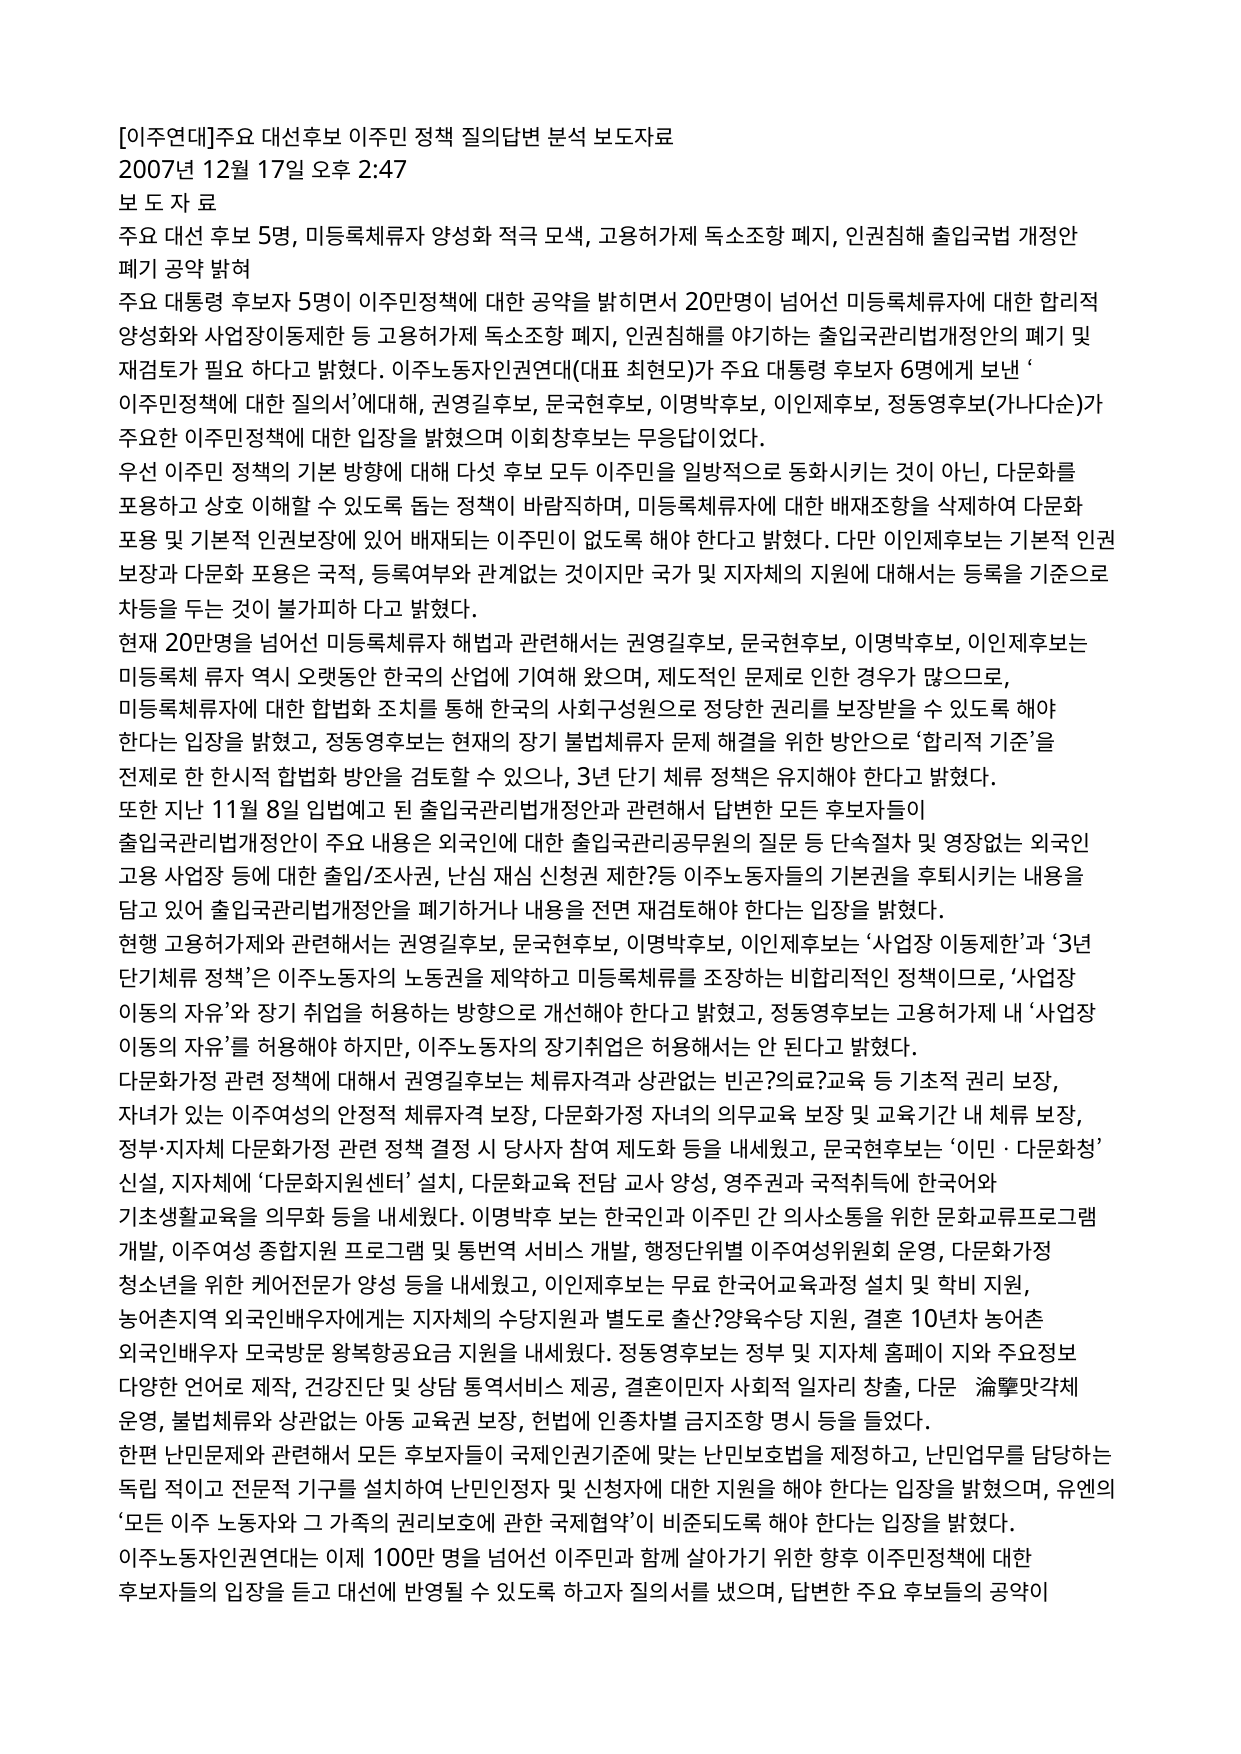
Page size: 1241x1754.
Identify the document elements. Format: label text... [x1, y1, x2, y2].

text 한편 난민문제와 관련해서 모든 후보자들이 국제인권기준에 맞는 난민보호법을 제정하고, 난민업무를 담당하는 독립 적이고 전문적 기구를 설치하여 난민인정자 및 신청자에 대한 지원을 해야 한다는 입장을 밝혔으며, 유엔의 ‘모든 이주 노동자와 그 가족의 권리보호에 관한 국제협약’이 비준되도록 해야 한다는 입장을 밝혔다. [118, 1437, 1122, 1539]
text [이주연대]주요 대선후보 이주민 정책 질의답변 분석 보도자료 [118, 118, 1122, 152]
text 보 도 자 료 [118, 186, 1122, 218]
text 우선 이주민 정책의 기본 방향에 대해 다섯 후보 모두 이주민을 일방적으로 동화시키는 것이 아닌, 다문화를 포용하고 상호 이해할 수 있도록 돕는 정책이 바람직하며, 미등록체류자에 대한 배재조항을 삭제하여 다문화 포용 및 기본적 인권보장에 있어 배재되는 이주민이 없도록 해야 한다고 밝혔다. 다만 이인제후보는 기본적 인권 보장과 다문화 포용은 국적, 등록여부와 관계없는 것이지만 국가 및 지자체의 지원에 대해서는 등록을 기준으로 차등을 두는 것이 불가피하 다고 밝혔다. [118, 454, 1122, 624]
text 다문화가정 관련 정책에 대해서 권영길후보는 체류자격과 상관없는 빈곤?의료?교육 등 기초적 권리 보장, 자녀가 있는 이주여성의 안정적 체류자격 보장, 다문화가정 자녀의 의무교육 보장 및 교육기간 내 체류 보장, 정부·지자체 다문화가정 관련 정책 결정 시 당사자 참여 제도화 등을 내세웠고, 문국현후보는 ‘이민ㆍ다문화청’신설, 지자체에 ‘다문화지원센터’ 설치, 다문화교육 전담 교사 양성, 영주권과 국적취득에 한국어와 기초생활교육을 의무화 등을 내세웠다. 이명박후 보는 한국인과 이주민 간 의사소통을 위한 문화교류프로그램 개발, 이주여성 종합지원 프로그램 및 통번역 서비스 개발, 행정단위별 이주여성위원회 운영, 다문화가정 청소년을 위한 케어전문가 양성 등을 내세웠고, 이인제후보는 무료 한국어교육과정 설치 및 학비 지원, 농어촌지역 외국인배우자에게는 지자체의 수당지원과 별도로 출산?양육수당 지원, 결혼 10년차 농어촌 외국인배우자 모국방문 왕복항공요금 지원을 내세웠다. 정동영후보는 정부 및 지자체 홈페이 지와 주요정보 다양한 언어로 제작, 건강진단 및 상담 통역서비스 제공, 결혼이민자 사회적 일자리 창출, 다문 淪擥맛갹체 운영, 불법체류와 상관없는 아동 교육권 보장, 헌법에 인종차별 금지조항 명시 등을 들었다. [118, 1062, 1122, 1437]
text 주요 대통령 후보자 5명이 이주민정책에 대한 공약을 밝히면서 20만명이 넘어선 미등록체류자에 대한 합리적 양성화와 사업장이동제한 등 고용허가제 독소조항 폐지, 인권침해를 야기하는 출입국관리법개정안의 폐기 및 재검토가 필요 하다고 밝혔다. 이주노동자인권연대(대표 최현모)가 주요 대통령 후보자 6명에게 보낸 ‘이주민정책에 대한 질의서’에대해, 권영길후보, 문국현후보, 이명박후보, 이인제후보, 정동영후보(가나다순)가 주요한 이주민정책에 대한 입장을 밝혔으며 이회창후보는 무응답이었다. [118, 284, 1122, 454]
text 현행 고용허가제와 관련해서는 권영길후보, 문국현후보, 이명박후보, 이인제후보는 ‘사업장 이동제한’과 ‘3년 단기체류 정책’은 이주노동자의 노동권을 제약하고 미등록체류를 조장하는 비합리적인 정책이므로, ‘사업장 이동의 자유’와 장기 취업을 허용하는 방향으로 개선해야 한다고 밝혔고, 정동영후보는 고용허가제 내 ‘사업장 이동의 자유’를 허용해야 하지만, 이주노동자의 장기취업은 허용해서는 안 된다고 밝혔다. [118, 926, 1122, 1062]
text 또한 지난 11월 8일 입법예고 된 출입국관리법개정안과 관련해서 답변한 모든 후보자들이 출입국관리법개정안이 주요 내용은 외국인에 대한 출입국관리공무원의 질문 등 단속절차 및 영장없는 외국인 고용 사업장 등에 대한 출입/조사권, 난심 재심 신청권 제한?등 이주노동자들의 기본권을 후퇴시키는 내용을 담고 있어 출입국관리법개정안을 폐기하거나 내용을 전면 재검토해야 한다는 입장을 밝혔다. [118, 792, 1122, 926]
text 현재 20만명을 넘어선 미등록체류자 해법과 관련해서는 권영길후보, 문국현후보, 이명박후보, 이인제후보는 미등록체 류자 역시 오랫동안 한국의 산업에 기여해 왔으며, 제도적인 문제로 인한 경우가 많으므로, 미등록체류자에 대한 합법화 조치를 통해 한국의 사회구성원으로 정당한 권리를 보장받을 수 있도록 해야 한다는 입장을 밝혔고, 정동영후보는 현재의 장기 불법체류자 문제 해결을 위한 방안으로 ‘합리적 기준’을 전제로 한 한시적 합법화 방안을 검토할 수 있으나, 3년 단기 체류 정책은 유지해야 한다고 밝혔다. [118, 624, 1122, 792]
text 2007년 12월 17일 오후 2:47 [118, 152, 1122, 186]
text 주요 대선 후보 5명, 미등록체류자 양성화 적극 모색, 고용허가제 독소조항 폐지, 인권침해 출입국법 개정안 폐기 공약 밝혀 [118, 218, 1122, 284]
text 이주노동자인권연대는 이제 100만 명을 넘어선 이주민과 함께 살아가기 위한 향후 이주민정책에 대한 후보자들의 입장을 듣고 대선에 반영될 수 있도록 하고자 질의서를 냈으며, 답변한 주요 후보들의 공약이 [118, 1539, 1122, 1607]
